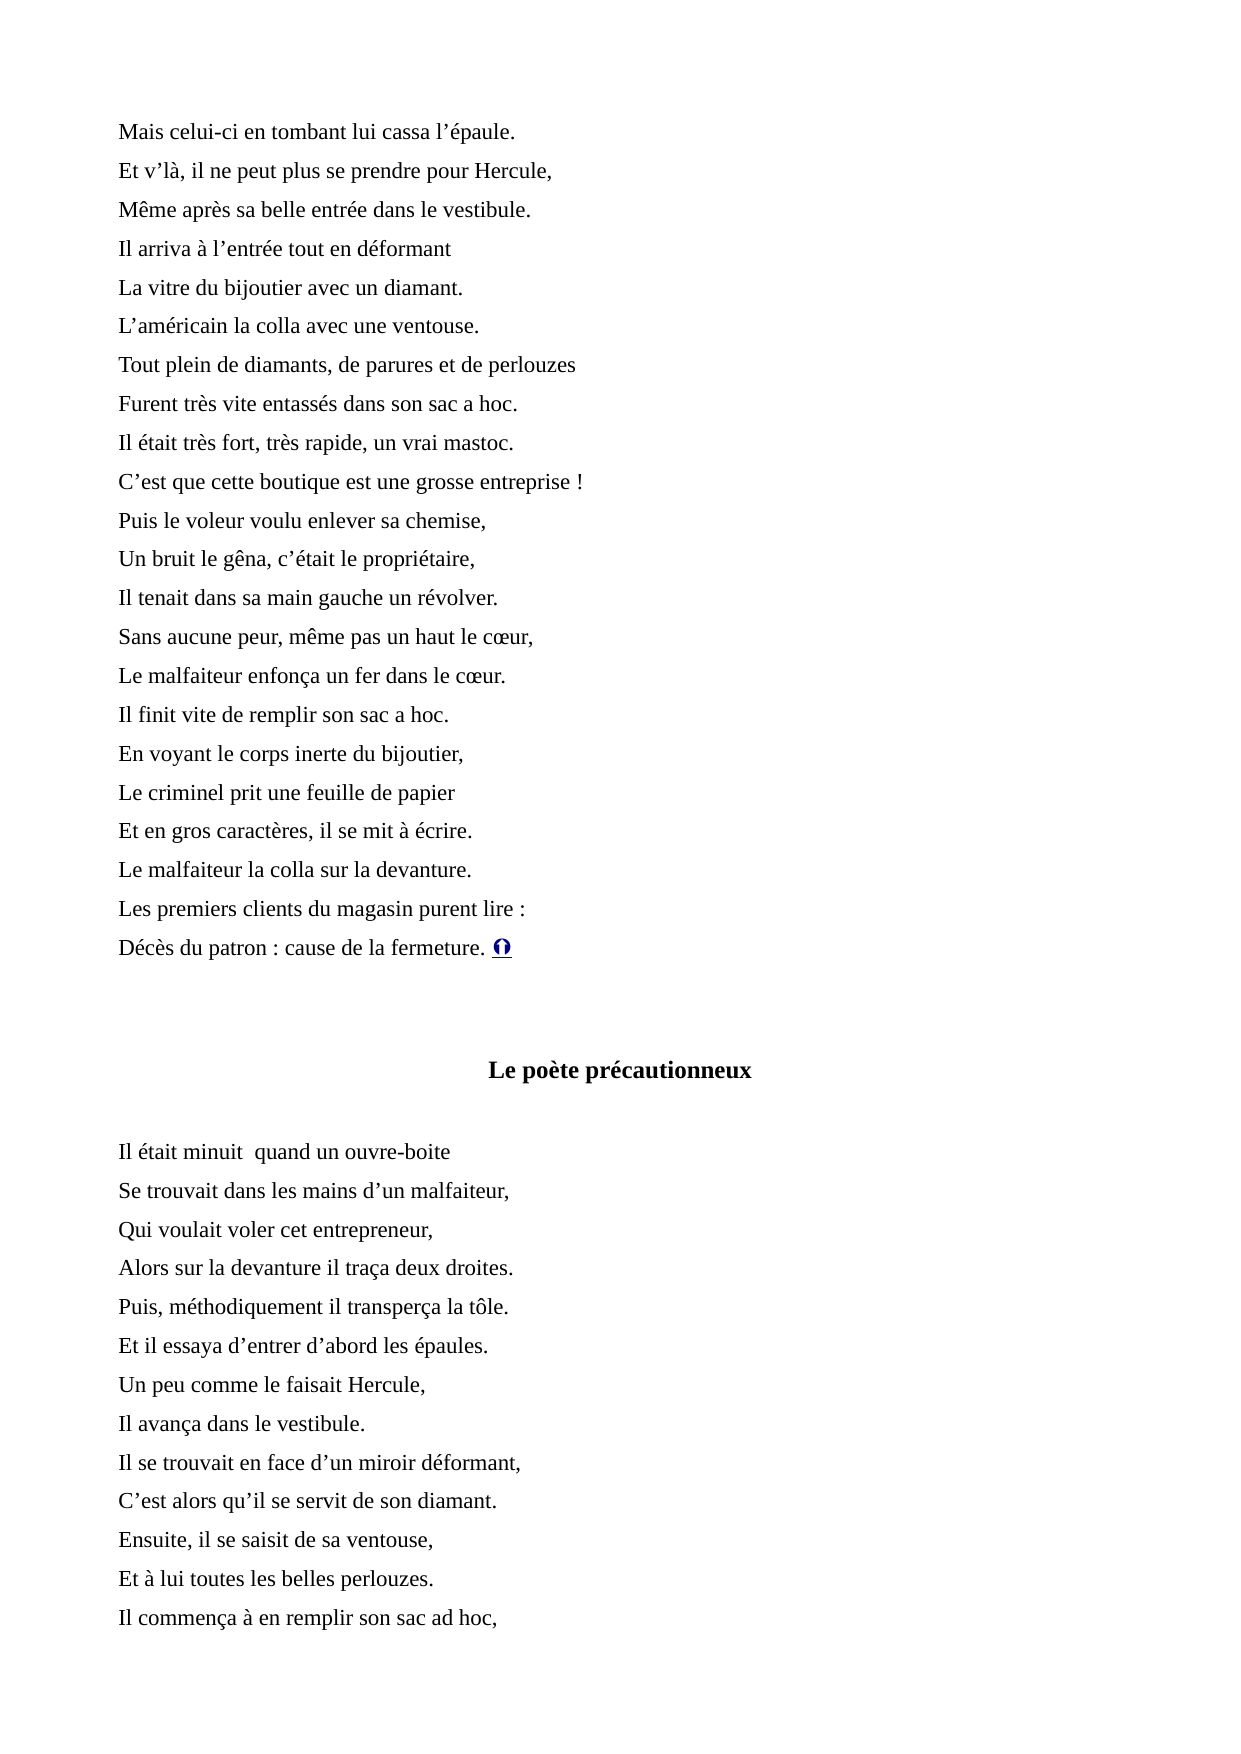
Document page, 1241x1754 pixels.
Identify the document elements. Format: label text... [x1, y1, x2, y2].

text Ensuite, il se saisit de sa ventouse, [118, 1526, 1122, 1553]
text Il était très fort, très rapide, un vrai mastoc. [118, 429, 1122, 455]
text C’est alors qu’il se servit de son diamant. [118, 1488, 1122, 1514]
text Même après sa belle entrée dans le vestibule. [118, 196, 1122, 222]
text L’américain la colla avec une ventouse. [118, 312, 1122, 339]
text Puis le voleur voulu enlever sa chemise, [118, 507, 1122, 533]
text Il était minuit quand un ouvre-boite [118, 1138, 1122, 1164]
text La vitre du bijoutier avec un diamant. [118, 273, 1122, 300]
text Alors sur la devanture il traça deux droites. [118, 1254, 1122, 1281]
text Les premiers clients du magasin purent lire : [118, 895, 1122, 922]
text Tout plein de diamants, de parures et de perlouzes [118, 351, 1122, 378]
text Il se trouvait en face d’un miroir déformant, [118, 1449, 1122, 1475]
text Le poète précautionneux [118, 1055, 1122, 1084]
text C’est que cette boutique est une grosse entreprise ! [118, 468, 1122, 494]
text Et à lui toutes les belles perlouzes. [118, 1565, 1122, 1592]
text Un bruit le gêna, c’était le propriétaire, [118, 546, 1122, 572]
text En voyant le corps inerte du bijoutier, [118, 740, 1122, 766]
text Le criminel prit une feuille de papier [118, 779, 1122, 805]
text Et il essaya d’entrer d’abord les épaules. [118, 1332, 1122, 1358]
text Et v’là, il ne peut plus se prendre pour Hercule, [118, 157, 1122, 183]
text Il arriva à l’entrée tout en déformant [118, 235, 1122, 261]
text Se trouvait dans les mains d’un malfaiteur, [118, 1177, 1122, 1203]
text Sans aucune peur, même pas un haut le cœur, [118, 623, 1122, 649]
text Il finit vite de remplir son sac a hoc. [118, 701, 1122, 727]
text Furent très vite entassés dans son sac a hoc. [118, 390, 1122, 416]
text Le malfaiteur enfonça un fer dans le cœur. [118, 662, 1122, 688]
text Qui voulait voler cet entrepreneur, [118, 1216, 1122, 1242]
text Il avança dans le vestibule. [118, 1410, 1122, 1436]
text Et en gros caractères, il se mit à écrire. [118, 817, 1122, 844]
text Puis, méthodiquement il transperça la tôle. [118, 1293, 1122, 1320]
text Le malfaiteur la colla sur la devanture. [118, 856, 1122, 883]
text Mais celui-ci en tombant lui cassa l’épaule. [118, 118, 1122, 144]
text Décès du patron : cause de la fermeture. Ý [118, 934, 1122, 960]
text Un peu comme le faisait Hercule, [118, 1371, 1122, 1397]
text Il tenait dans sa main gauche un révolver. [118, 584, 1122, 611]
text Il commença à en remplir son sac ad hoc, [118, 1604, 1122, 1631]
